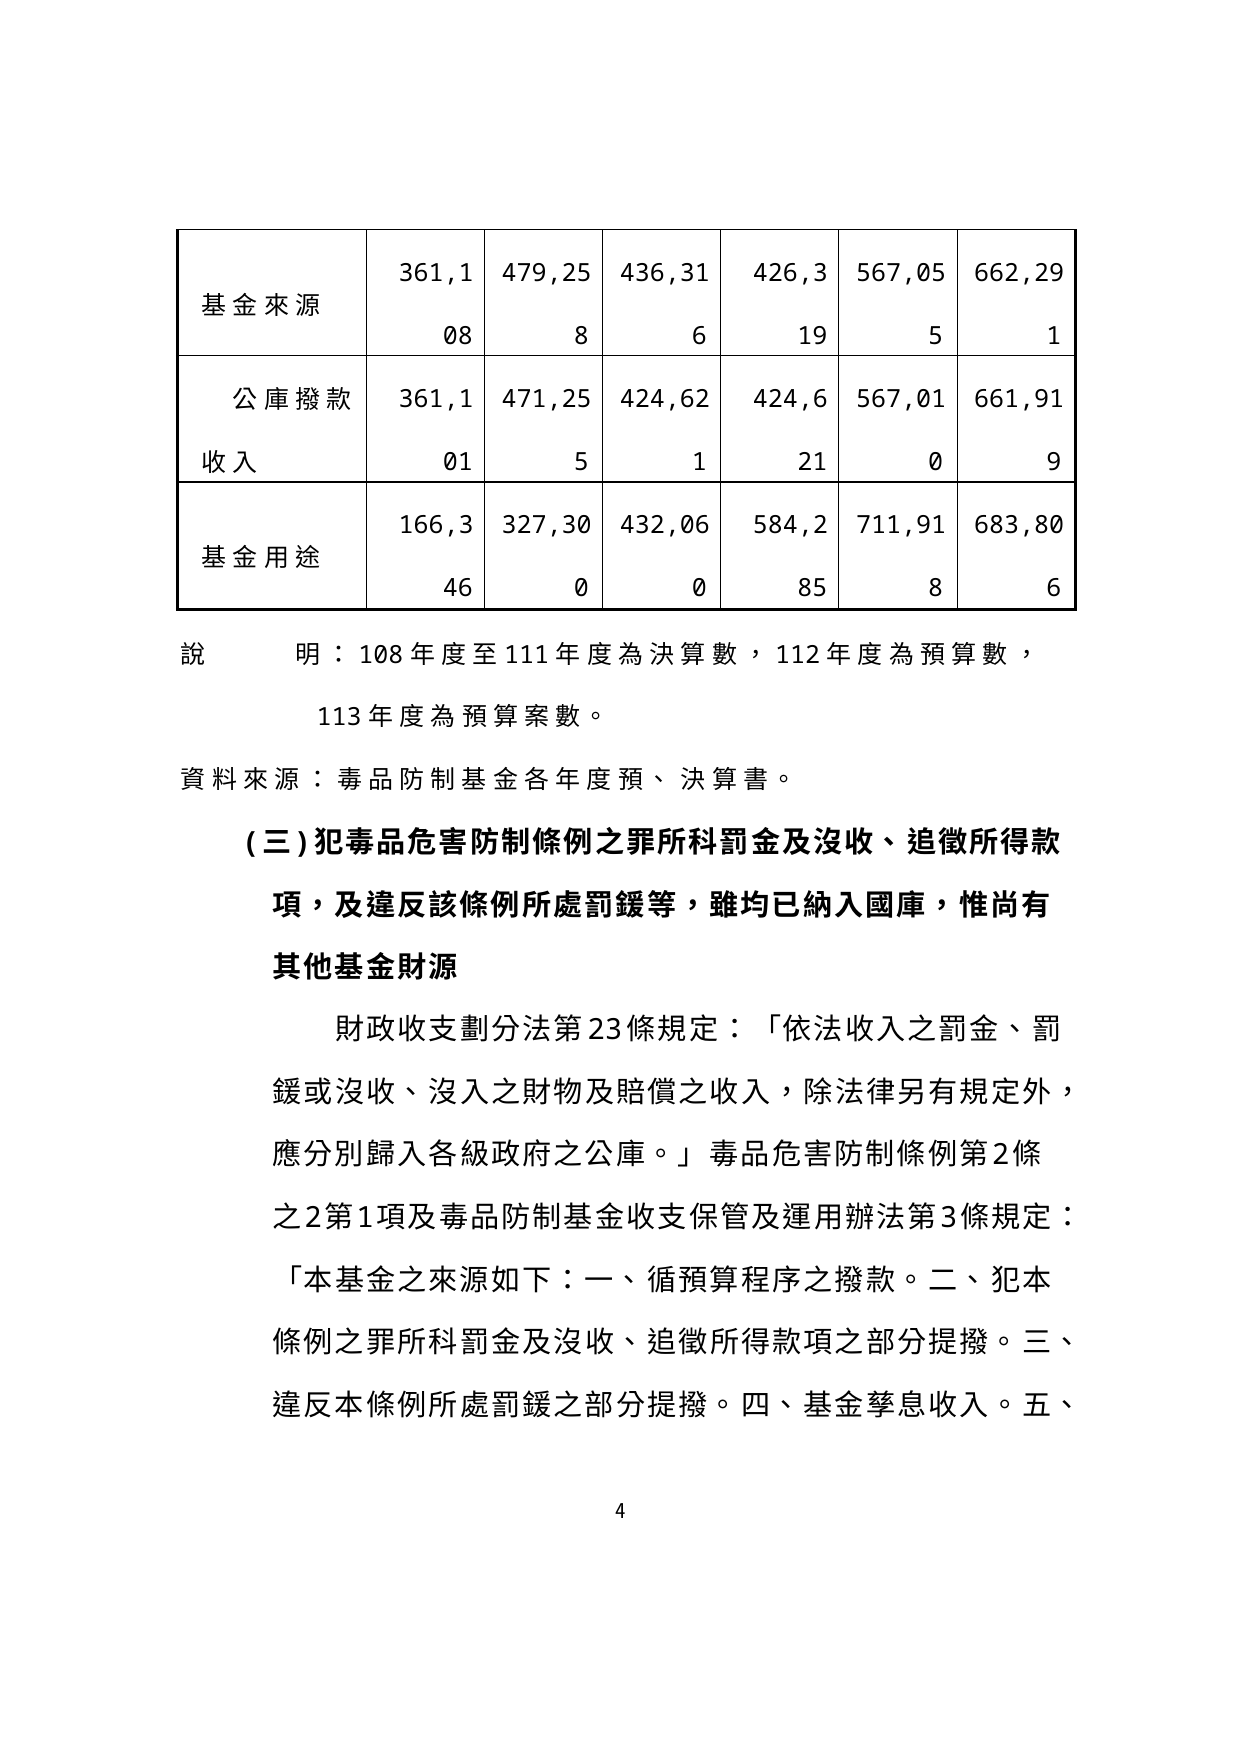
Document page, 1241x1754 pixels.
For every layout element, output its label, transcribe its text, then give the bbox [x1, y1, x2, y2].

table_cell 662,291 [958, 230, 1074, 355]
table_cell 436,316 [603, 230, 720, 355]
table_cell 567,010 [839, 356, 957, 481]
table_cell 683,806 [958, 483, 1074, 607]
text 財政收支劃分法第23條規定：「依法收入之罰金、罰鍰或沒收、沒入之財物及賠償之收入，除法律另有規定外，應分別歸入各級政府之公庫。」毒品危害防制條例第2條之2第1項及毒品防制基金收支保管及運用辦法第3條規定：「本基金之來源如下：一、循預算程序之撥款。二、犯本條例之罪所科罰金及沒收、追徵所得款項之部分提撥。三、違反本條例所處罰鍰之部分提撥。四、基金孳息收入。五、捐贈收入。六、其他有關收入。」法務部表示，關於犯毒品危害防制條例之罪所科罰金，及判決確定應沒收犯罪所得，均已納入國庫，如提撥該項收入仍不足支應基金用途，徒增行政流程；此外，違反毒品危害防制條例所處罰鍰，依財政收支劃分法第4條規定，係屬直轄市及縣市政府收入，現各縣市多已運用於毒品危害防制業務，如納入該基金收入來源恐生爭議，復該部尚無法籌妥地方政府之替代財源，故該基金113年度仍未就前揭各項收入提撥作為基金來源。惟允宜研議國庫撥補以外之適足財源，及積極引進民間資源之可行性，以增補基金財源。 [266, 986, 1063, 1423]
table_cell 584,285 [721, 483, 838, 607]
table_cell 361,108 [367, 230, 484, 355]
table_cell 基金用途 [179, 483, 366, 607]
table_cell 432,060 [603, 483, 720, 607]
table_cell 166,346 [367, 483, 484, 607]
table_cell 471,255 [485, 356, 602, 481]
text 資料來源：毒品防制基金各年度預、決算書。 [177, 736, 1063, 798]
table_cell 479,258 [485, 230, 602, 355]
table_cell 426,319 [721, 230, 838, 355]
table_cell 424,621 [603, 356, 720, 481]
table_cell 基金來源 [179, 230, 366, 355]
table_cell 424,621 [721, 356, 838, 481]
table_cell 661,919 [958, 356, 1074, 481]
text (三)犯毒品危害防制條例之罪所科罰金及沒收、追徵所得款項，及違反該條例所處罰鍰等，雖均已納入國庫，惟尚有其他基金財源 [236, 798, 1063, 986]
text 說 明：108年度至111年度為決算數，112年度為預算數，113年度為預算案數。 [177, 611, 1063, 736]
table_cell 327,300 [485, 483, 602, 607]
table_cell 公庫撥款收入 [179, 356, 366, 481]
table_cell 361,101 [367, 356, 484, 481]
table_cell 711,918 [839, 483, 957, 607]
table_cell 567,055 [839, 230, 957, 355]
